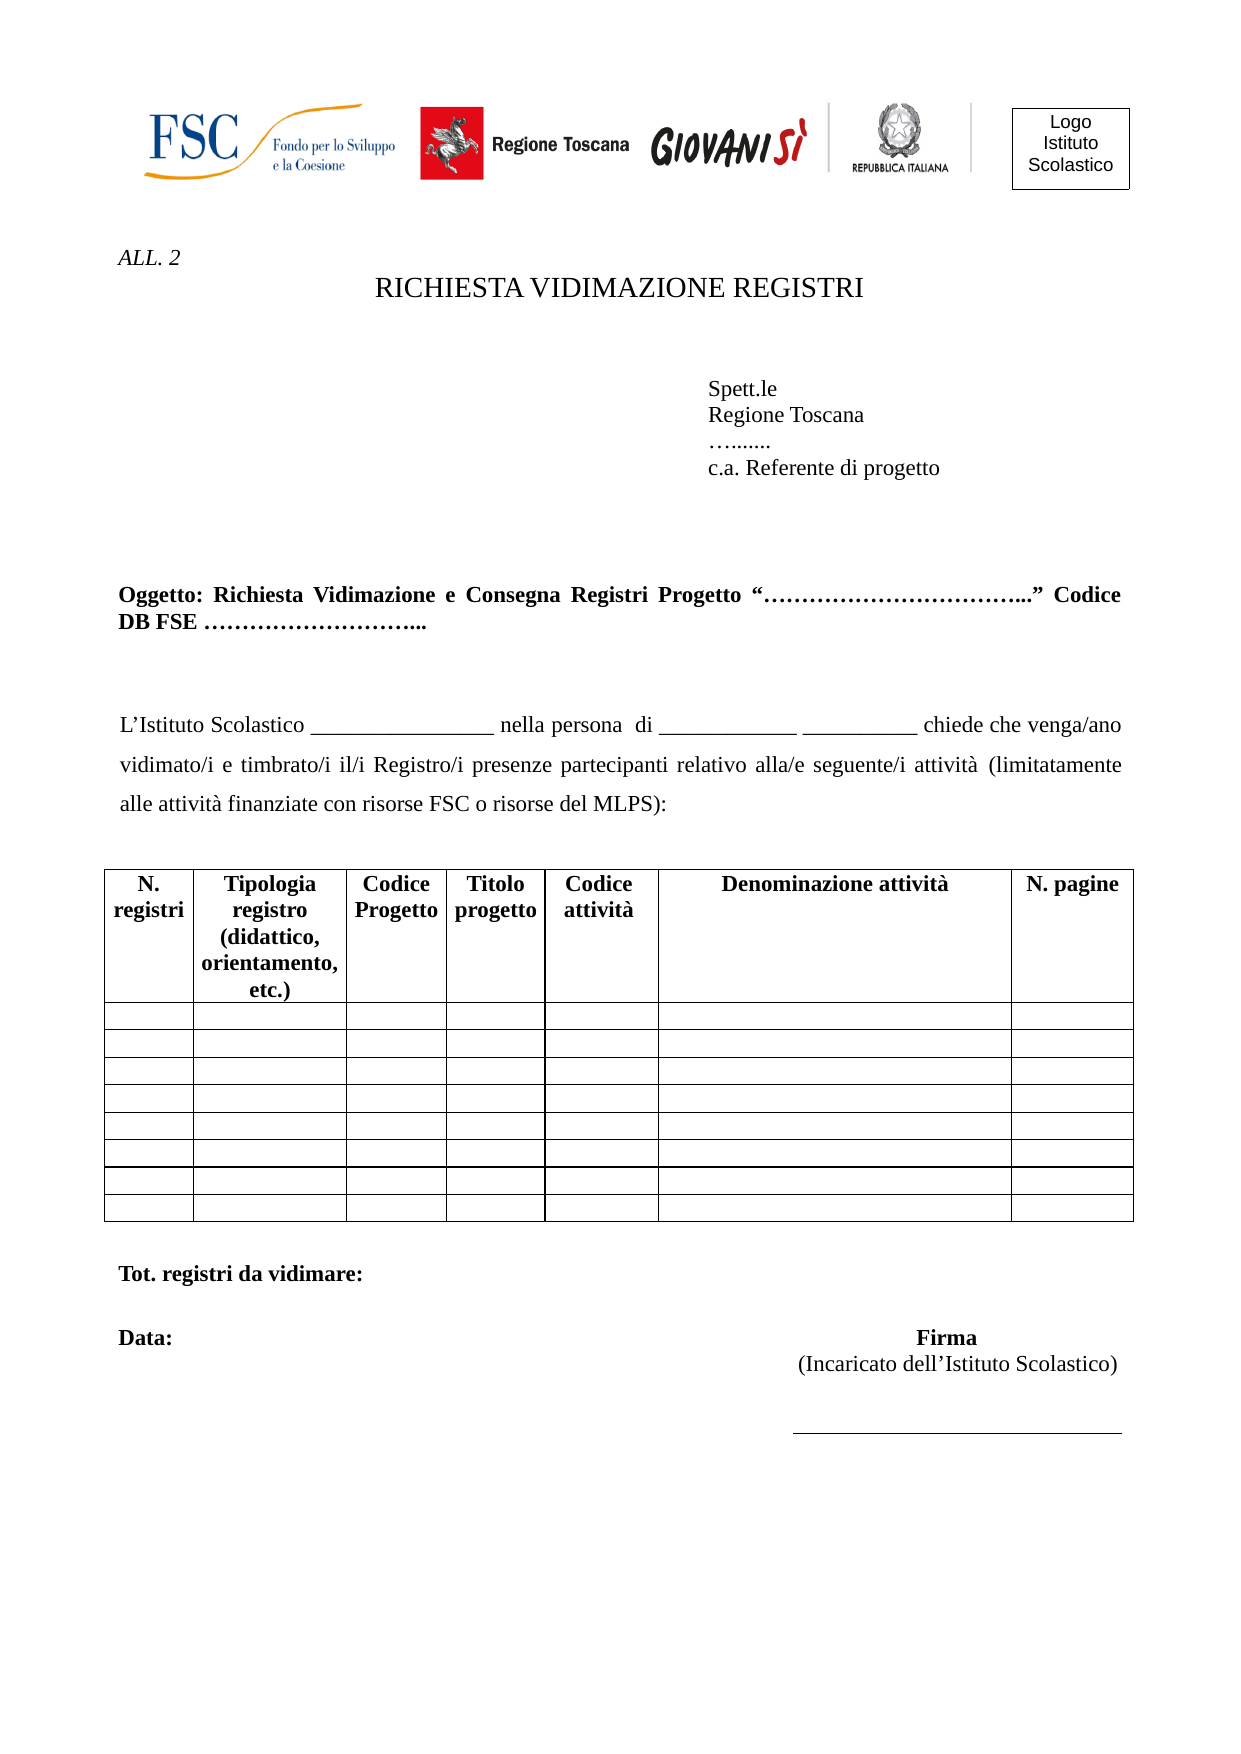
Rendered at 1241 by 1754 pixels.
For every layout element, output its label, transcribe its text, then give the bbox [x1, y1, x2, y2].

table_cell [659, 1085, 1011, 1112]
table_cell [447, 1003, 544, 1029]
subtitle Tot. registri da vidimare: [118, 1260, 1122, 1286]
table_header N. pagine (ciascuno) [1012, 870, 1133, 1002]
table_cell [194, 1030, 346, 1057]
table_cell [1012, 1003, 1133, 1029]
table_header Titolo progetto [447, 870, 544, 1002]
table_header Tipologia registro (didattico, orientamento, etc.) [194, 870, 346, 1002]
table_cell [659, 1140, 1011, 1166]
table_cell [194, 1195, 346, 1221]
table_cell [659, 1195, 1011, 1221]
subtitle …....... [708, 427, 1122, 454]
table_cell [659, 1058, 1011, 1084]
table_cell [659, 1113, 1011, 1139]
table_cell [347, 1058, 446, 1084]
table_cell [194, 1058, 346, 1084]
text (Incaricato dell’Istituto Scolastico) [793, 1350, 1122, 1376]
table_cell [447, 1058, 544, 1084]
table_cell [447, 1030, 544, 1057]
table_cell [347, 1195, 446, 1221]
table_cell [347, 1113, 446, 1139]
table_cell [546, 1085, 658, 1112]
table_cell [1012, 1030, 1133, 1057]
table_cell [1012, 1085, 1133, 1112]
subtitle Oggetto: Richiesta Vidimazione e Consegna Registri Progetto “……………………………...” Codice DB FSE ………………………... [118, 582, 1122, 634]
table_cell [105, 1003, 193, 1029]
table_cell [105, 1030, 193, 1057]
table_cell [105, 1195, 193, 1221]
table_cell [1012, 1058, 1133, 1084]
text Data: Firma [118, 1323, 1122, 1350]
table_cell [546, 1140, 658, 1166]
table_cell [194, 1113, 346, 1139]
table_cell [105, 1085, 193, 1112]
table_cell [659, 1003, 1011, 1029]
table_cell [347, 1140, 446, 1166]
table_header Denominazione attività [659, 870, 1011, 1002]
table_cell [546, 1003, 658, 1029]
table_cell [659, 1168, 1011, 1194]
table_cell [546, 1168, 658, 1194]
table_cell [447, 1168, 544, 1194]
table_cell [194, 1085, 346, 1112]
text Istituto Scolastico [1015, 132, 1126, 175]
table_cell [194, 1168, 346, 1194]
table_header N. registri [105, 870, 193, 1002]
table_cell [105, 1058, 193, 1084]
table_cell [447, 1140, 544, 1166]
table_cell [347, 1030, 446, 1057]
table_cell [1012, 1168, 1133, 1194]
table_cell [546, 1113, 658, 1139]
table_header Codice Progetto [347, 870, 446, 1002]
table_cell [1012, 1140, 1133, 1166]
table_cell [347, 1003, 446, 1029]
table_cell [347, 1085, 446, 1112]
text Logo [1015, 110, 1126, 132]
subtitle RICHIESTA VIDIMAZIONE REGISTRI [117, 270, 1122, 304]
table_cell [1012, 1195, 1133, 1221]
table_cell [194, 1140, 346, 1166]
table_cell [447, 1085, 544, 1112]
table_cell [546, 1195, 658, 1221]
table_cell [659, 1030, 1011, 1057]
table_cell [347, 1168, 446, 1194]
subtitle Regione Toscana [708, 401, 1122, 427]
subtitle c.a. Referente di progetto [708, 454, 1122, 480]
picture [131, 65, 994, 213]
table_cell [105, 1113, 193, 1139]
table_cell [546, 1058, 658, 1084]
table_cell [447, 1113, 544, 1139]
table_cell [105, 1168, 193, 1194]
table_header Codice attività [546, 870, 658, 1002]
table_cell [447, 1195, 544, 1221]
table_cell [1012, 1113, 1133, 1139]
subtitle L’Istituto Scolastico ________________ nella persona di ____________ __________ chiede che venga/ano vidimato/i e timbrato/i il/i Registro/i presenze partecipanti relativo alla/e seguente/i attività (limitatamente alle attività finanziate con risorse FSC o risorse del MLPS): [119, 711, 1122, 817]
subtitle Spett.le [708, 375, 1122, 401]
table_cell [105, 1140, 193, 1166]
table_cell [546, 1030, 658, 1057]
table_cell [194, 1003, 346, 1029]
